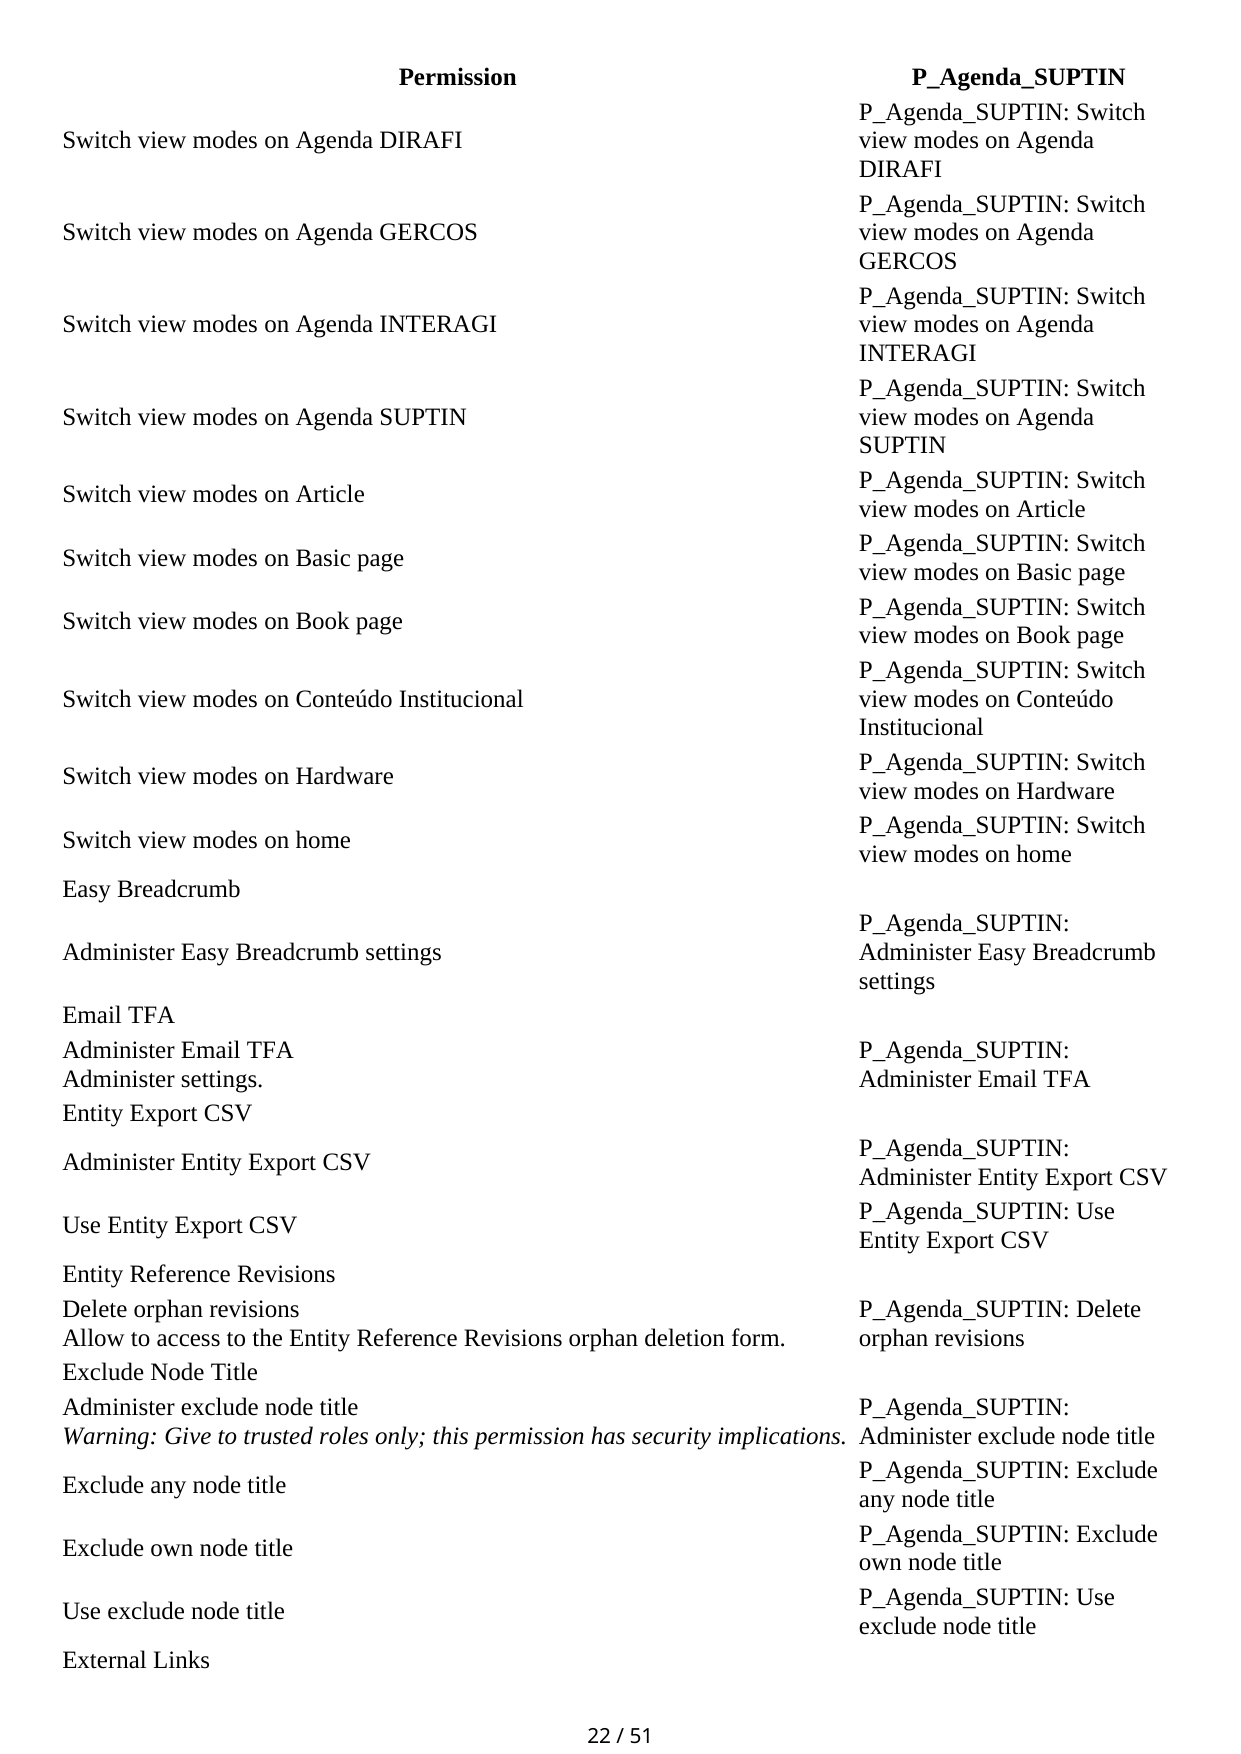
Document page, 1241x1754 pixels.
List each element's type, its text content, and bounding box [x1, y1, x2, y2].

table_cell P_Agenda_SUPTIN: Administer exclude node title [856, 1389, 1181, 1452]
table_cell Switch view modes on Agenda INTERAGI [59, 278, 856, 370]
table_cell P_Agenda_SUPTIN: Use Entity Export CSV [856, 1193, 1181, 1257]
table_cell P_Agenda_SUPTIN: Switch view modes on Article [856, 462, 1181, 525]
table_cell P_Agenda_SUPTIN: Use exclude node title [856, 1579, 1181, 1642]
table_cell P_Agenda_SUPTIN: Switch view modes on Agenda GERCOS [856, 186, 1181, 278]
table_cell Email TFA [59, 998, 1181, 1032]
table_cell Switch view modes on Agenda DIRAFI [59, 94, 856, 186]
table_cell P_Agenda_SUPTIN: Administer Easy Breadcrumb settings [856, 905, 1181, 997]
table_cell P_Agenda_SUPTIN: Administer Email TFA [856, 1032, 1181, 1095]
table_cell Entity Export CSV [59, 1095, 1181, 1130]
table_cell Exclude Node Title [59, 1355, 1181, 1389]
table_cell P_Agenda_SUPTIN: Switch view modes on Agenda INTERAGI [856, 278, 1181, 370]
table_cell Exclude own node title [59, 1516, 856, 1579]
table_cell Switch view modes on Conteúdo Institucional [59, 652, 856, 744]
table_cell P_Agenda_SUPTIN: Administer Entity Export CSV [856, 1130, 1181, 1193]
table_header P_Agenda_SUPTIN [856, 59, 1181, 94]
table_cell P_Agenda_SUPTIN: Switch view modes on Agenda DIRAFI [856, 94, 1181, 186]
table_cell Delete orphan revisions Allow to access to the Entity Reference Revisions orphan deletion form. [59, 1291, 856, 1354]
table_cell Switch view modes on Agenda SUPTIN [59, 370, 856, 462]
table_cell Use Entity Export CSV [59, 1193, 856, 1257]
table_cell P_Agenda_SUPTIN: Switch view modes on home [856, 808, 1181, 871]
table_cell Switch view modes on Hardware [59, 744, 856, 807]
table_cell Switch view modes on Agenda GERCOS [59, 186, 856, 278]
table_cell Switch view modes on Book page [59, 589, 856, 652]
table_cell P_Agenda_SUPTIN: Switch view modes on Agenda SUPTIN [856, 370, 1181, 462]
table_cell External Links [59, 1643, 1181, 1677]
table_cell P_Agenda_SUPTIN: Switch view modes on Basic page [856, 525, 1181, 589]
table_cell P_Agenda_SUPTIN: Switch view modes on Hardware [856, 744, 1181, 807]
table_cell Use exclude node title [59, 1579, 856, 1642]
table_cell Switch view modes on home [59, 808, 856, 871]
table_cell Exclude any node title [59, 1453, 856, 1516]
table_cell Administer exclude node title Warning: Give to trusted roles only; this permission has security implications. [59, 1389, 856, 1452]
table_cell P_Agenda_SUPTIN: Delete orphan revisions [856, 1291, 1181, 1354]
table_cell P_Agenda_SUPTIN: Switch view modes on Conteúdo Institucional [856, 652, 1181, 744]
table_cell Entity Reference Revisions [59, 1257, 1181, 1291]
table_cell Administer Easy Breadcrumb settings [59, 905, 856, 997]
table_cell P_Agenda_SUPTIN: Switch view modes on Book page [856, 589, 1181, 652]
table_cell Switch view modes on Article [59, 462, 856, 525]
table_cell P_Agenda_SUPTIN: Exclude own node title [856, 1516, 1181, 1579]
table_cell Easy Breadcrumb [59, 871, 1181, 905]
table_cell P_Agenda_SUPTIN: Exclude any node title [856, 1453, 1181, 1516]
table_cell Switch view modes on Basic page [59, 525, 856, 589]
table_cell Administer Entity Export CSV [59, 1130, 856, 1193]
table_cell Administer Email TFA Administer settings. [59, 1032, 856, 1095]
table_header Permission [59, 59, 856, 94]
